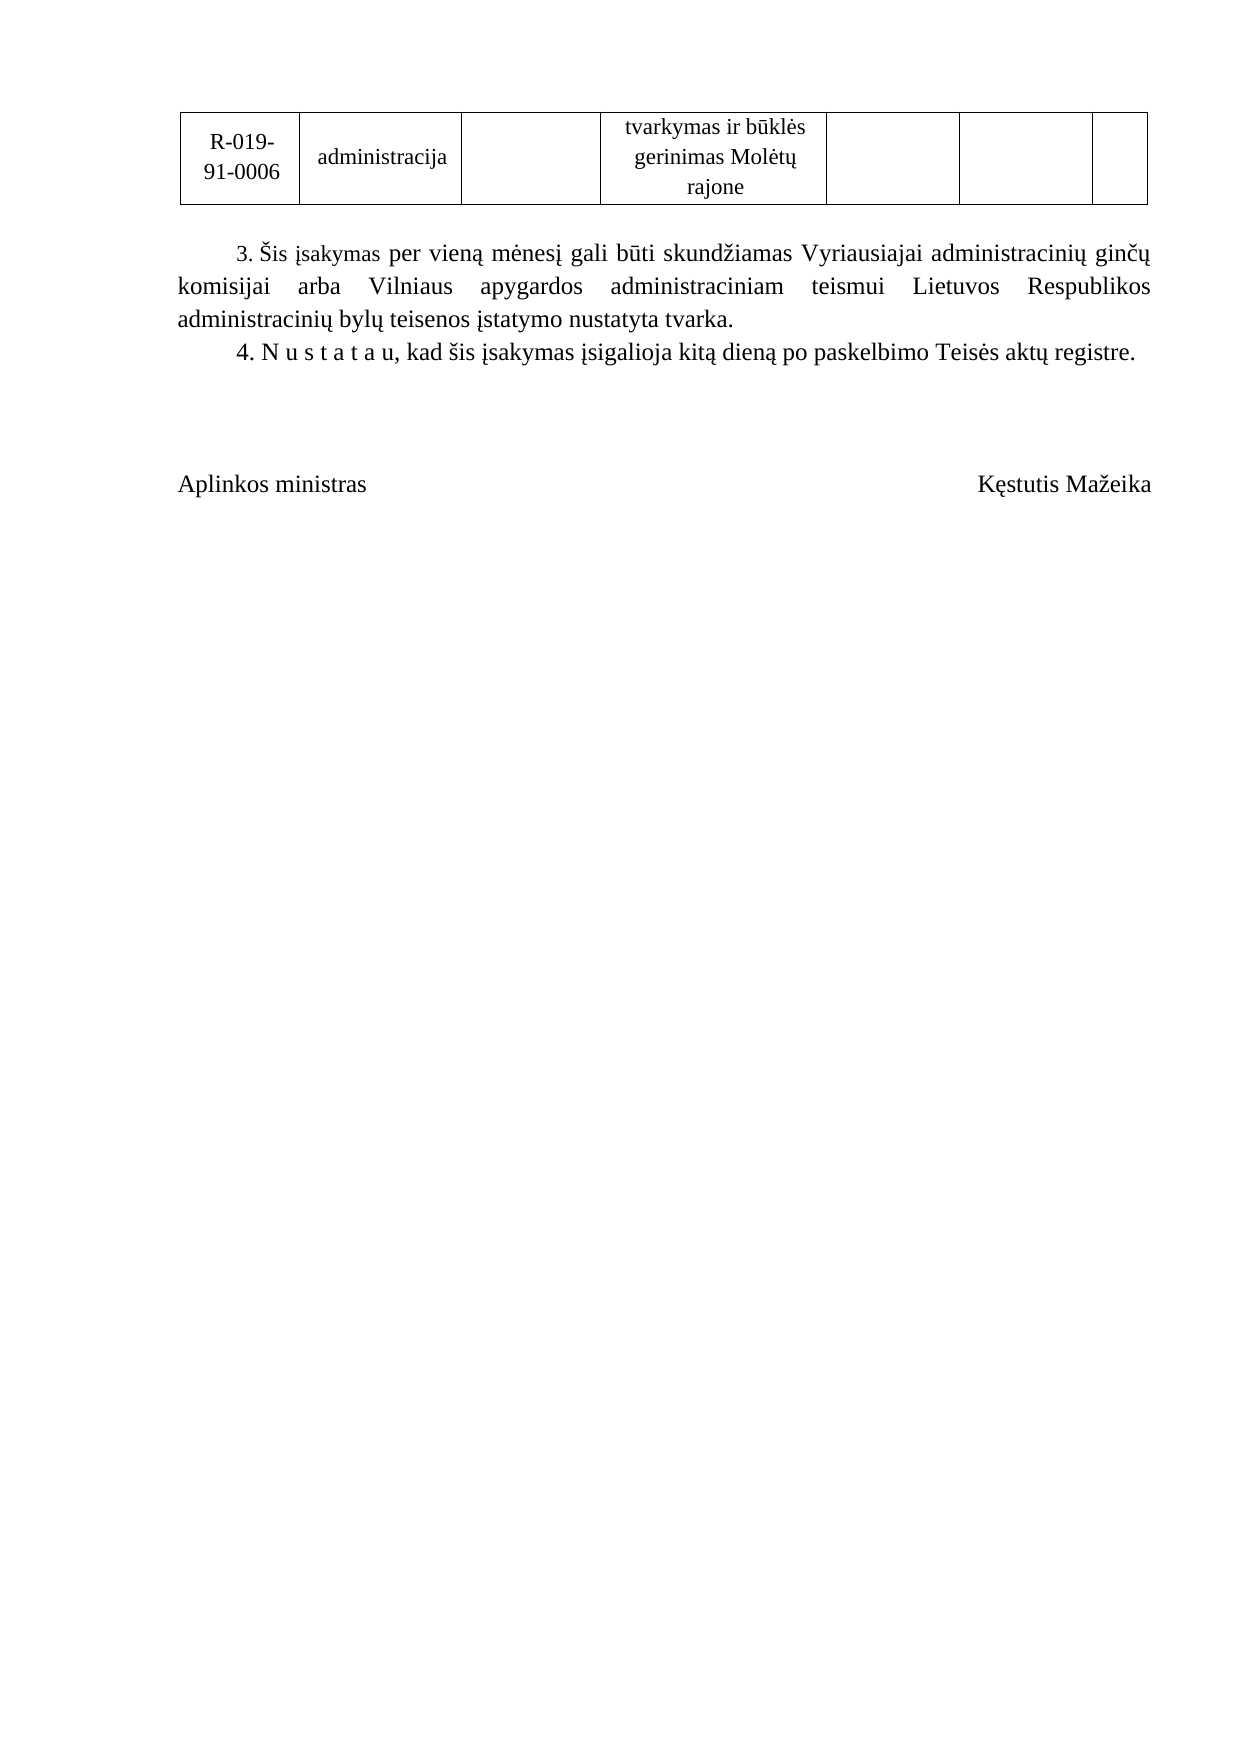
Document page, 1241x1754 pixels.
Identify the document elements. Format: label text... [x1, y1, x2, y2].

table_header R-019-91-0006 [181, 113, 299, 204]
table_header [960, 113, 1092, 204]
table_header tvarkymas ir būklės gerinimas Molėtų rajone [601, 113, 826, 204]
table_header [1093, 113, 1147, 204]
table_header administracija [300, 113, 461, 204]
table_header [827, 113, 959, 204]
text Aplinkos ministras Kęstutis Mažeika [177, 469, 1152, 498]
text 4. Nustatau, kad šis įsakymas įsigalioja kitą dieną po paskelbimo Teisės aktų registre. [177, 337, 1152, 366]
text 3. Šis įsakymas per vieną mėnesį gali būti skundžiamas Vyriausiajai administracinių ginčų komisijai arba Vilniaus apygardos administraciniam teismui Lietuvos Respublikos administracinių bylų teisenos įstatymo nustatyta tvarka. [177, 238, 1152, 333]
table_header [462, 113, 600, 204]
